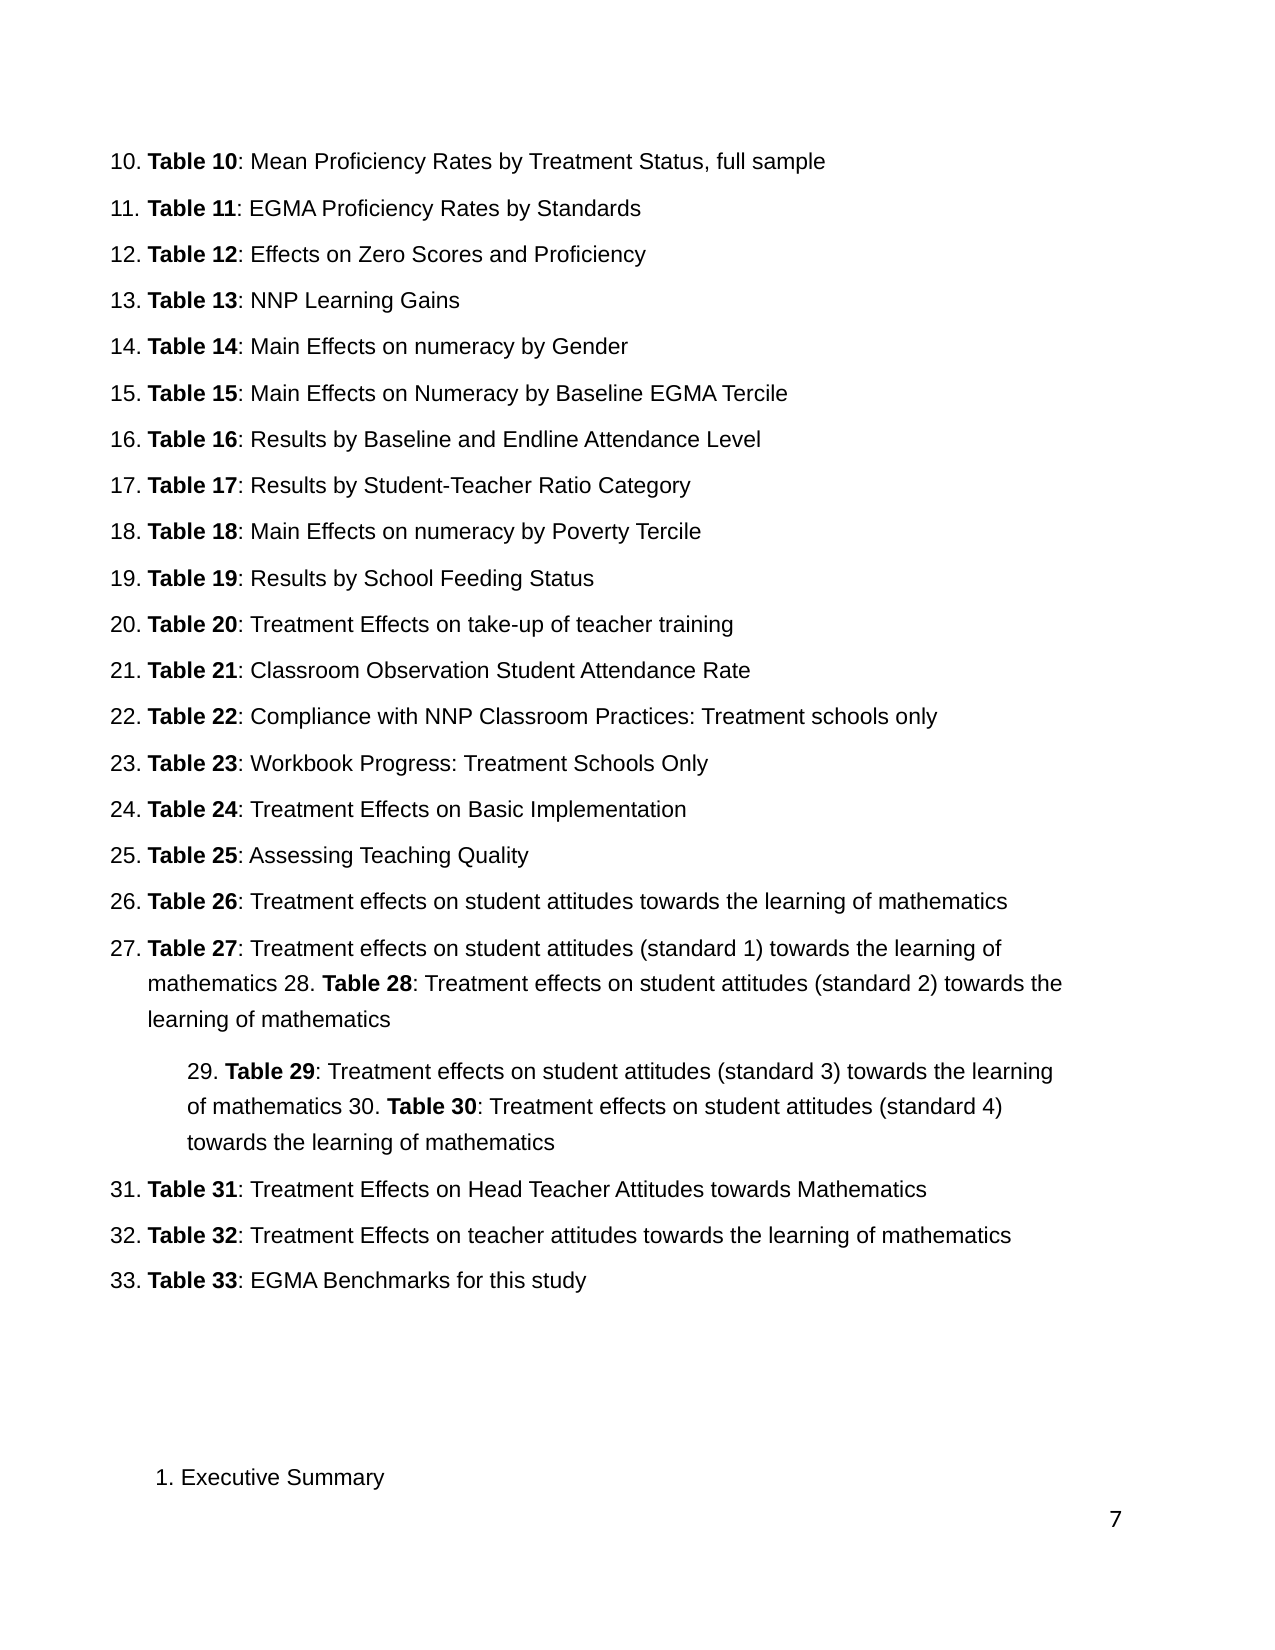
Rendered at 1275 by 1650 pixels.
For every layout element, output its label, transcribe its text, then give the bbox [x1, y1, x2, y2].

text 1. Executive Summary [148, 1462, 1127, 1491]
list Table 25: Assessing Teaching Quality [110, 842, 1127, 868]
list Table 22: Compliance with NNP Classroom Practices: Treatment schools only [110, 703, 1127, 729]
list Table 14: Main Effects on numeracy by Gender [110, 333, 1127, 359]
list Table 31: Treatment Effects on Head Teacher Attitudes towards Mathematics [110, 1176, 1127, 1202]
list Table 19: Results by School Feeding Status [110, 564, 1127, 591]
list Table 20: Treatment Effects on take-up of teacher training [110, 611, 1127, 637]
list Table 33: EGMA Benchmarks for this study [110, 1267, 1127, 1293]
list Table 10: Mean Proficiency Rates by Treatment Status, full sample [110, 148, 1127, 174]
list Table 15: Main Effects on Numeracy by Baseline EGMA Tercile [110, 379, 1127, 406]
list Table 23: Workbook Progress: Treatment Schools Only [110, 749, 1127, 776]
list Table 24: Treatment Effects on Basic Implementation [110, 796, 1127, 822]
list Table 27: Treatment effects on student attitudes (standard 1) towards the learning of mathematics 28. Table 28: Treatment effects on student attitudes (standard 2) towards the learning of mathematics [110, 934, 1127, 1032]
list Table 11: EGMA Proficiency Rates by Standards [110, 194, 1127, 221]
list Table 16: Results by Baseline and Endline Attendance Level [110, 426, 1127, 452]
list Table 17: Results by Student-Teacher Ratio Category [110, 472, 1127, 498]
list Table 18: Main Effects on numeracy by Poverty Tercile [110, 518, 1127, 544]
list Table 21: Classroom Observation Student Attendance Rate [110, 657, 1127, 683]
list Table 12: Effects on Zero Scores and Proficiency [110, 241, 1127, 267]
text 29. Table 29: Treatment effects on student attitudes (standard 3) towards the learning of mathematics 30. Table 30: Treatment effects on student attitudes (standard 4) towards the learning of mathematics [187, 1058, 1077, 1155]
list Table 13: NNP Learning Gains [110, 287, 1127, 313]
list Table 32: Treatment Effects on teacher attitudes towards the learning of mathematics [110, 1222, 1127, 1248]
list Table 26: Treatment effects on student attitudes towards the learning of mathematics [110, 888, 1127, 914]
